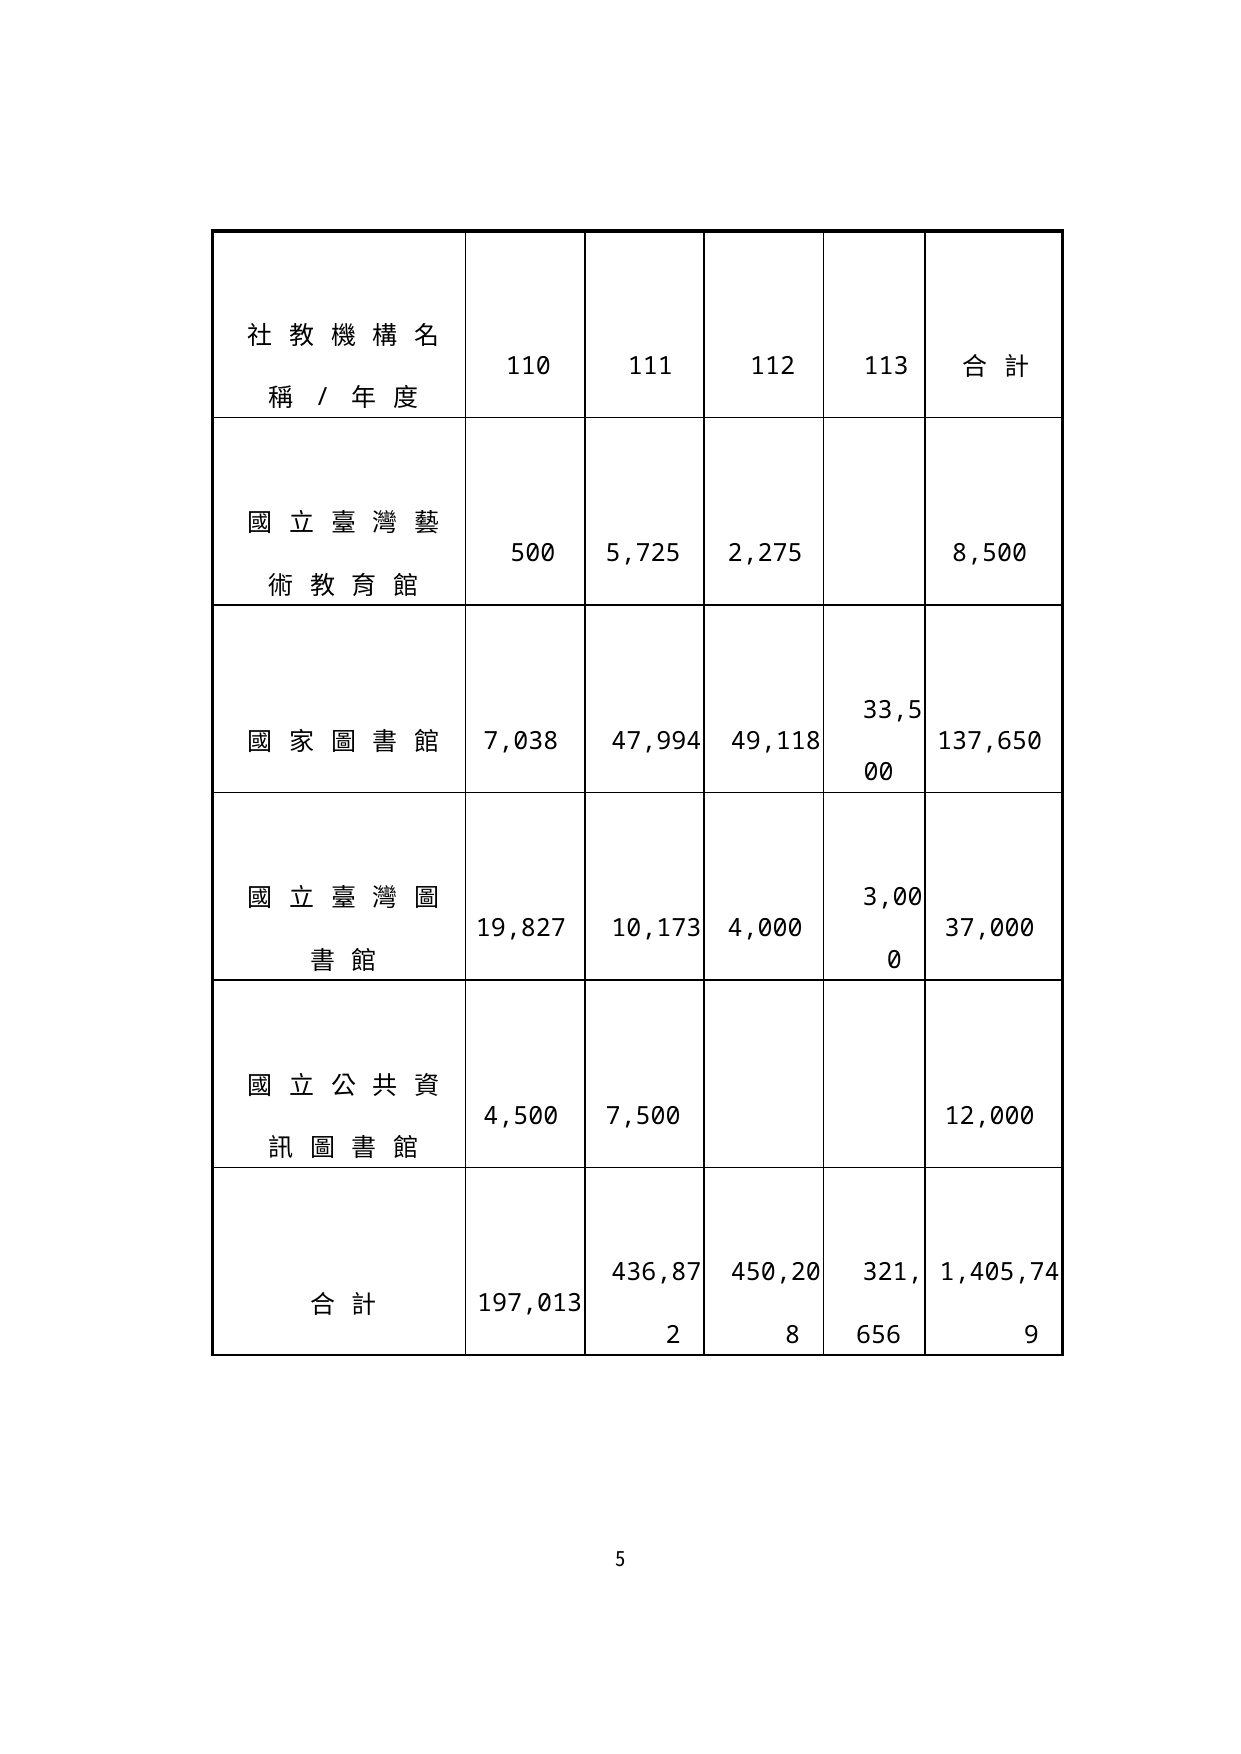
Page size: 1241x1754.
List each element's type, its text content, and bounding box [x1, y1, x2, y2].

table_cell 137,650 [926, 606, 1061, 792]
table_cell 7,038 [466, 606, 584, 792]
table_cell 10,173 [586, 793, 703, 979]
table_cell 國立臺灣藝術教育館 [214, 418, 465, 604]
table_cell 4,000 [705, 793, 823, 979]
table_cell 5,725 [586, 418, 703, 604]
table_cell 47,994 [586, 606, 703, 792]
table_header 112 [705, 233, 823, 417]
table_cell 19,827 [466, 793, 584, 979]
table_cell 國立臺灣圖書館 [214, 793, 465, 979]
table_cell 321,656 [824, 1168, 924, 1354]
table_cell 國立公共資訊圖書館 [214, 981, 465, 1167]
table_header 110 [466, 233, 584, 417]
table_cell 500 [466, 418, 584, 604]
table_header 社教機構名稱/年度 [214, 233, 465, 417]
table_cell 33,500 [824, 606, 924, 792]
table_cell 4,500 [466, 981, 584, 1167]
table_cell 450,208 [705, 1168, 823, 1354]
table_cell 7,500 [586, 981, 703, 1167]
table_cell 2,275 [705, 418, 823, 604]
table_cell 12,000 [926, 981, 1061, 1167]
table_cell 436,872 [586, 1168, 703, 1354]
table_cell 49,118 [705, 606, 823, 792]
table_cell 3,000 [824, 793, 924, 979]
table_header 111 [586, 233, 703, 417]
table_cell [824, 418, 924, 604]
table_cell 合計 [214, 1168, 465, 1354]
table_cell [705, 981, 823, 1167]
table_cell 國家圖書館 [214, 606, 465, 792]
table_cell 37,000 [926, 793, 1061, 979]
table_cell 1,405,749 [926, 1168, 1061, 1354]
table_cell [824, 981, 924, 1167]
table_header 合計 [926, 233, 1061, 417]
table_header 113 [824, 233, 924, 417]
table_cell 197,013 [466, 1168, 584, 1354]
table_cell 8,500 [926, 418, 1061, 604]
